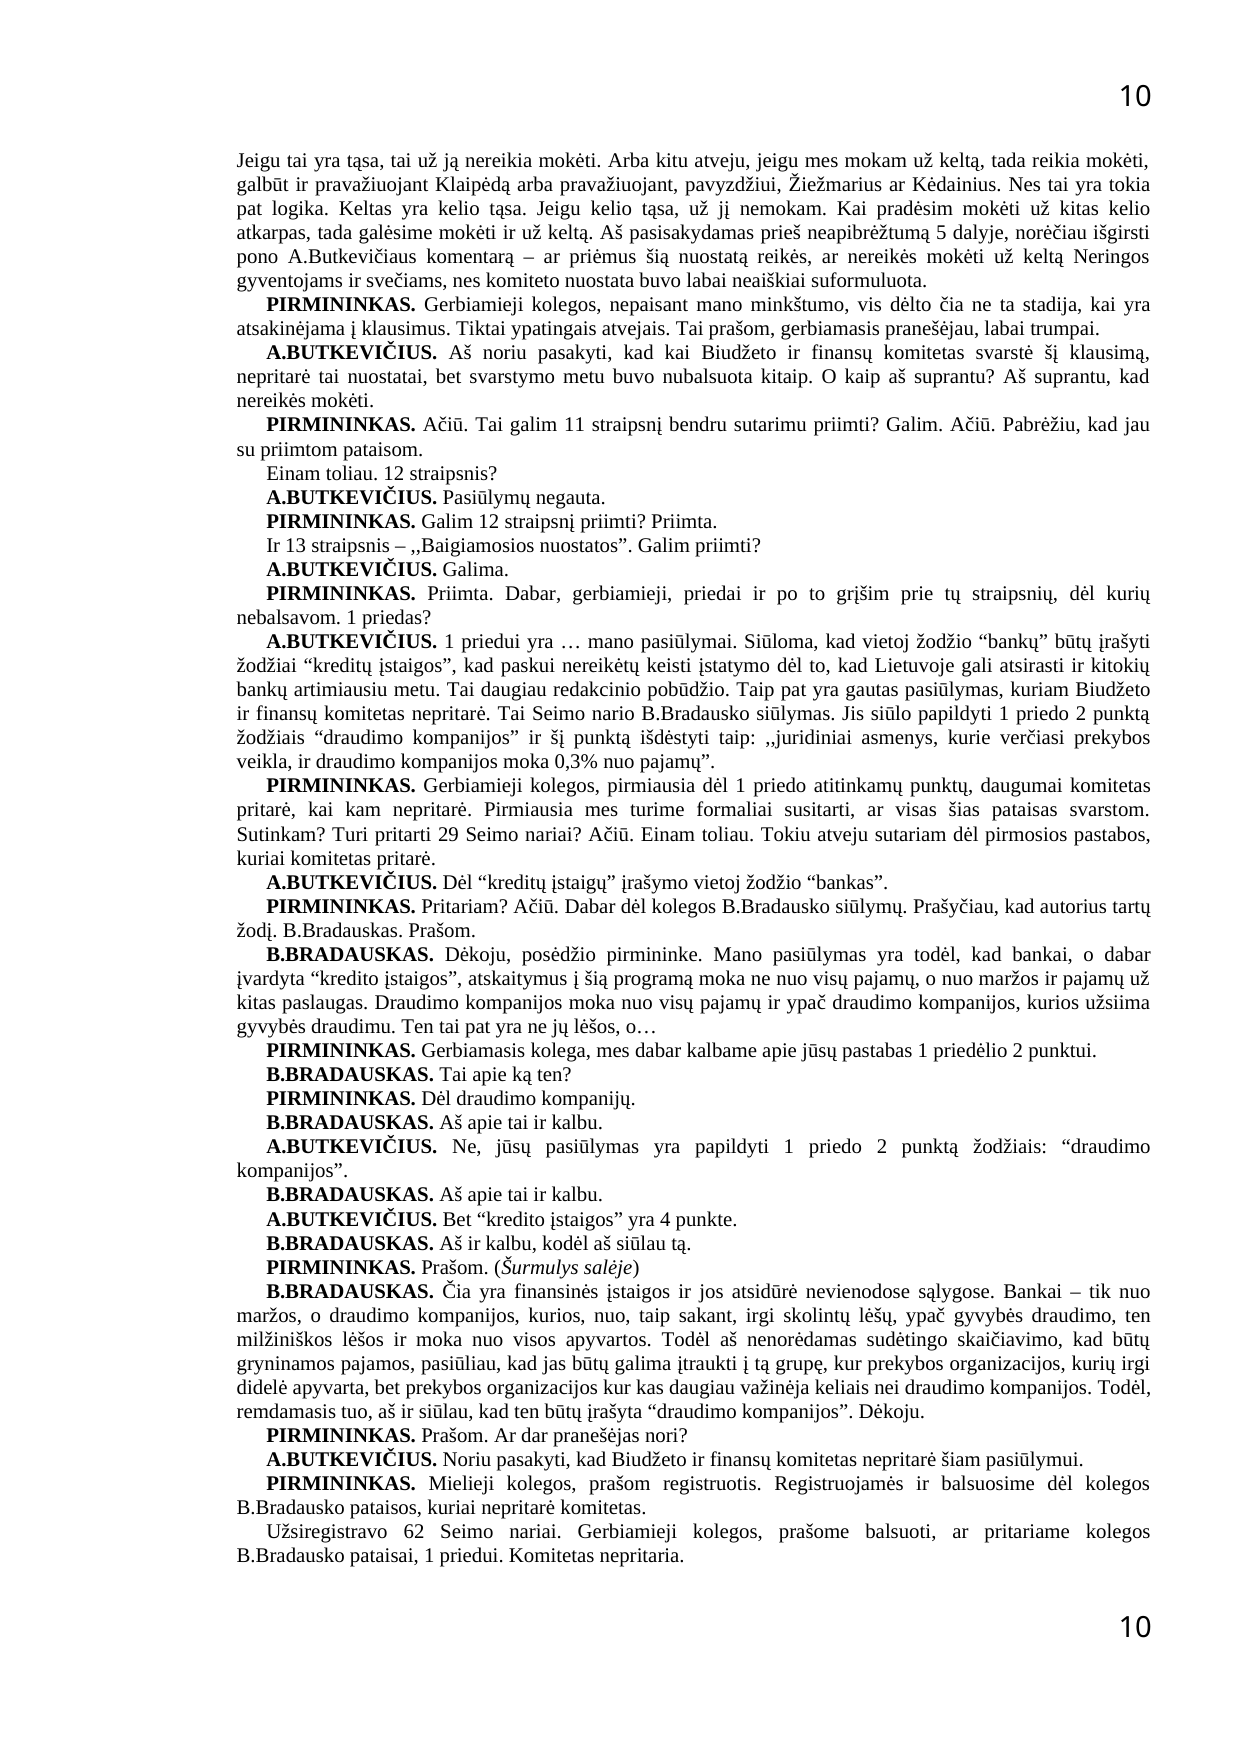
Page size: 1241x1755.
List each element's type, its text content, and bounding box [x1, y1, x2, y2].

text PIRMININKAS. Prašom. (Šurmulys salėje) [236, 1254, 1152, 1279]
text PIRMININKAS. Galim 12 straipsnį priimti? Priimta. [236, 509, 1152, 533]
text Einam toliau. 12 straipsnis? [236, 461, 1152, 484]
text PIRMININKAS. Prašom. Ar dar pranešėjas nori? [236, 1423, 1152, 1447]
text B.BRADAUSKAS. Aš ir kalbu, kodėl aš siūlau tą. [236, 1231, 1152, 1254]
text A.BUTKEVIČIUS. Galima. [236, 557, 1152, 581]
text B.BRADAUSKAS. Aš apie tai ir kalbu. [236, 1110, 1152, 1134]
text PIRMININKAS. Mielieji kolegos, prašom registruotis. Registruojamės ir balsuosime dėl kolegos B.Bradausko pataisos, kuriai nepritarė komitetas. [236, 1471, 1152, 1519]
text PIRMININKAS. Gerbiamieji kolegos, pirmiausia dėl 1 priedo atitinkamų punktų, daugumai komitetas pritarė, kai kam nepritarė. Pirmiausia mes turime formaliai susitarti, ar visas šias pataisas svarstom. Sutinkam? Turi pritarti 29 Seimo nariai? Ačiū. Einam toliau. Tokiu atveju sutariam dėl pirmosios pastabos, kuriai komitetas pritarė. [236, 773, 1152, 869]
text A.BUTKEVIČIUS. Noriu pasakyti, kad Biudžeto ir finansų komitetas nepritarė šiam pasiūlymui. [236, 1447, 1152, 1471]
text PIRMININKAS. Dėl draudimo kompanijų. [236, 1086, 1152, 1110]
text B.BRADAUSKAS. Čia yra finansinės įstaigos ir jos atsidūrė nevienodose sąlygose. Bankai – tik nuo maržos, o draudimo kompanijos, kurios, nuo, taip sakant, irgi skolintų lėšų, ypač gyvybės draudimo, ten milžiniškos lėšos ir moka nuo visos apyvartos. Todėl aš nenorėdamas sudėtingo skaičiavimo, kad būtų gryninamos pajamos, pasiūliau, kad jas būtų galima įtraukti į tą grupę, kur prekybos organizacijos, kurių irgi didelė apyvarta, bet prekybos organizacijos kur kas daugiau važinėja keliais nei draudimo kompanijos. Todėl, remdamasis tuo, aš ir siūlau, kad ten būtų įrašyta “draudimo kompanijos”. Dėkoju. [236, 1279, 1152, 1423]
text Užsiregistravo 62 Seimo nariai. Gerbiamieji kolegos, prašome balsuoti, ar pritariame kolegos B.Bradausko pataisai, 1 priedui. Komitetas nepritaria. [236, 1519, 1152, 1567]
text A.BUTKEVIČIUS. 1 priedui yra … mano pasiūlymai. Siūloma, kad vietoj žodžio “bankų” būtų įrašyti žodžiai “kreditų įstaigos”, kad paskui nereikėtų keisti įstatymo dėl to, kad Lietuvoje gali atsirasti ir kitokių bankų artimiausiu metu. Tai daugiau redakcinio pobūdžio. Taip pat yra gautas pasiūlymas, kuriam Biudžeto ir finansų komitetas nepritarė. Tai Seimo nario B.Bradausko siūlymas. Jis siūlo papildyti 1 priedo 2 punktą žodžiais “draudimo kompanijos” ir šį punktą išdėstyti taip: ,,juridiniai asmenys, kurie verčiasi prekybos veikla, ir draudimo kompanijos moka 0,3% nuo pajamų”. [236, 629, 1152, 773]
text PIRMININKAS. Ačiū. Tai galim 11 straipsnį bendru sutarimu priimti? Galim. Ačiū. Pabrėžiu, kad jau su priimtom pataisom. [236, 412, 1152, 461]
text B.BRADAUSKAS. Dėkoju, posėdžio pirmininke. Mano pasiūlymas yra todėl, kad bankai, o dabar įvardyta “kredito įstaigos”, atskaitymus į šią programą moka ne nuo visų pajamų, o nuo maržos ir pajamų už kitas paslaugas. Draudimo kompanijos moka nuo visų pajamų ir ypač draudimo kompanijos, kurios užsiima gyvybės draudimu. Ten tai pat yra ne jų lėšos, o… [236, 942, 1152, 1038]
text A.BUTKEVIČIUS. Aš noriu pasakyti, kad kai Biudžeto ir finansų komitetas svarstė šį klausimą, nepritarė tai nuostatai, bet svarstymo metu buvo nubalsuota kitaip. O kaip aš suprantu? Aš suprantu, kad nereikės mokėti. [236, 340, 1152, 412]
text Ir 13 straipsnis – ,,Baigiamosios nuostatos”. Galim priimti? [236, 533, 1152, 557]
text PIRMININKAS. Pritariam? Ačiū. Dabar dėl kolegos B.Bradausko siūlymų. Prašyčiau, kad autorius tartų žodį. B.Bradauskas. Prašom. [236, 894, 1152, 942]
text PIRMININKAS. Priimta. Dabar, gerbiamieji, priedai ir po to grįšim prie tų straipsnių, dėl kurių nebalsavom. 1 priedas? [236, 581, 1152, 629]
text A.BUTKEVIČIUS. Pasiūlymų negauta. [236, 484, 1152, 509]
text PIRMININKAS. Gerbiamieji kolegos, nepaisant mano minkštumo, vis dėlto čia ne ta stadija, kai yra atsakinėjama į klausimus. Tiktai ypatingais atvejais. Tai prašom, gerbiamasis pranešėjau, labai trumpai. [236, 292, 1152, 340]
text B.BRADAUSKAS. Tai apie ką ten? [236, 1062, 1152, 1086]
text A.BUTKEVIČIUS. Dėl “kreditų įstaigų” įrašymo vietoj žodžio “bankas”. [236, 869, 1152, 894]
text Jeigu tai yra tąsa, tai už ją nereikia mokėti. Arba kitu atveju, jeigu mes mokam už keltą, tada reikia mokėti, galbūt ir pravažiuojant Klaipėdą arba pravažiuojant, pavyzdžiui, Žiežmarius ar Kėdainius. Nes tai yra tokia pat logika. Keltas yra kelio tąsa. Jeigu kelio tąsa, už jį nemokam. Kai pradėsim mokėti už kitas kelio atkarpas, tada galėsime mokėti ir už keltą. Aš pasisakydamas prieš neapibrėžtumą 5 dalyje, norėčiau išgirsti pono A.Butkevičiaus komentarą – ar priėmus šią nuostatą reikės, ar nereikės mokėti už keltą Neringos gyventojams ir svečiams, nes komiteto nuostata buvo labai neaiškiai suformuluota. [236, 148, 1152, 292]
text A.BUTKEVIČIUS. Ne, jūsų pasiūlymas yra papildyti 1 priedo 2 punktą žodžiais: “draudimo kompanijos”. [236, 1134, 1152, 1182]
text A.BUTKEVIČIUS. Bet “kredito įstaigos” yra 4 punkte. [236, 1206, 1152, 1231]
text B.BRADAUSKAS. Aš apie tai ir kalbu. [236, 1182, 1152, 1206]
text PIRMININKAS. Gerbiamasis kolega, mes dabar kalbame apie jūsų pastabas 1 priedėlio 2 punktui. [236, 1038, 1152, 1062]
